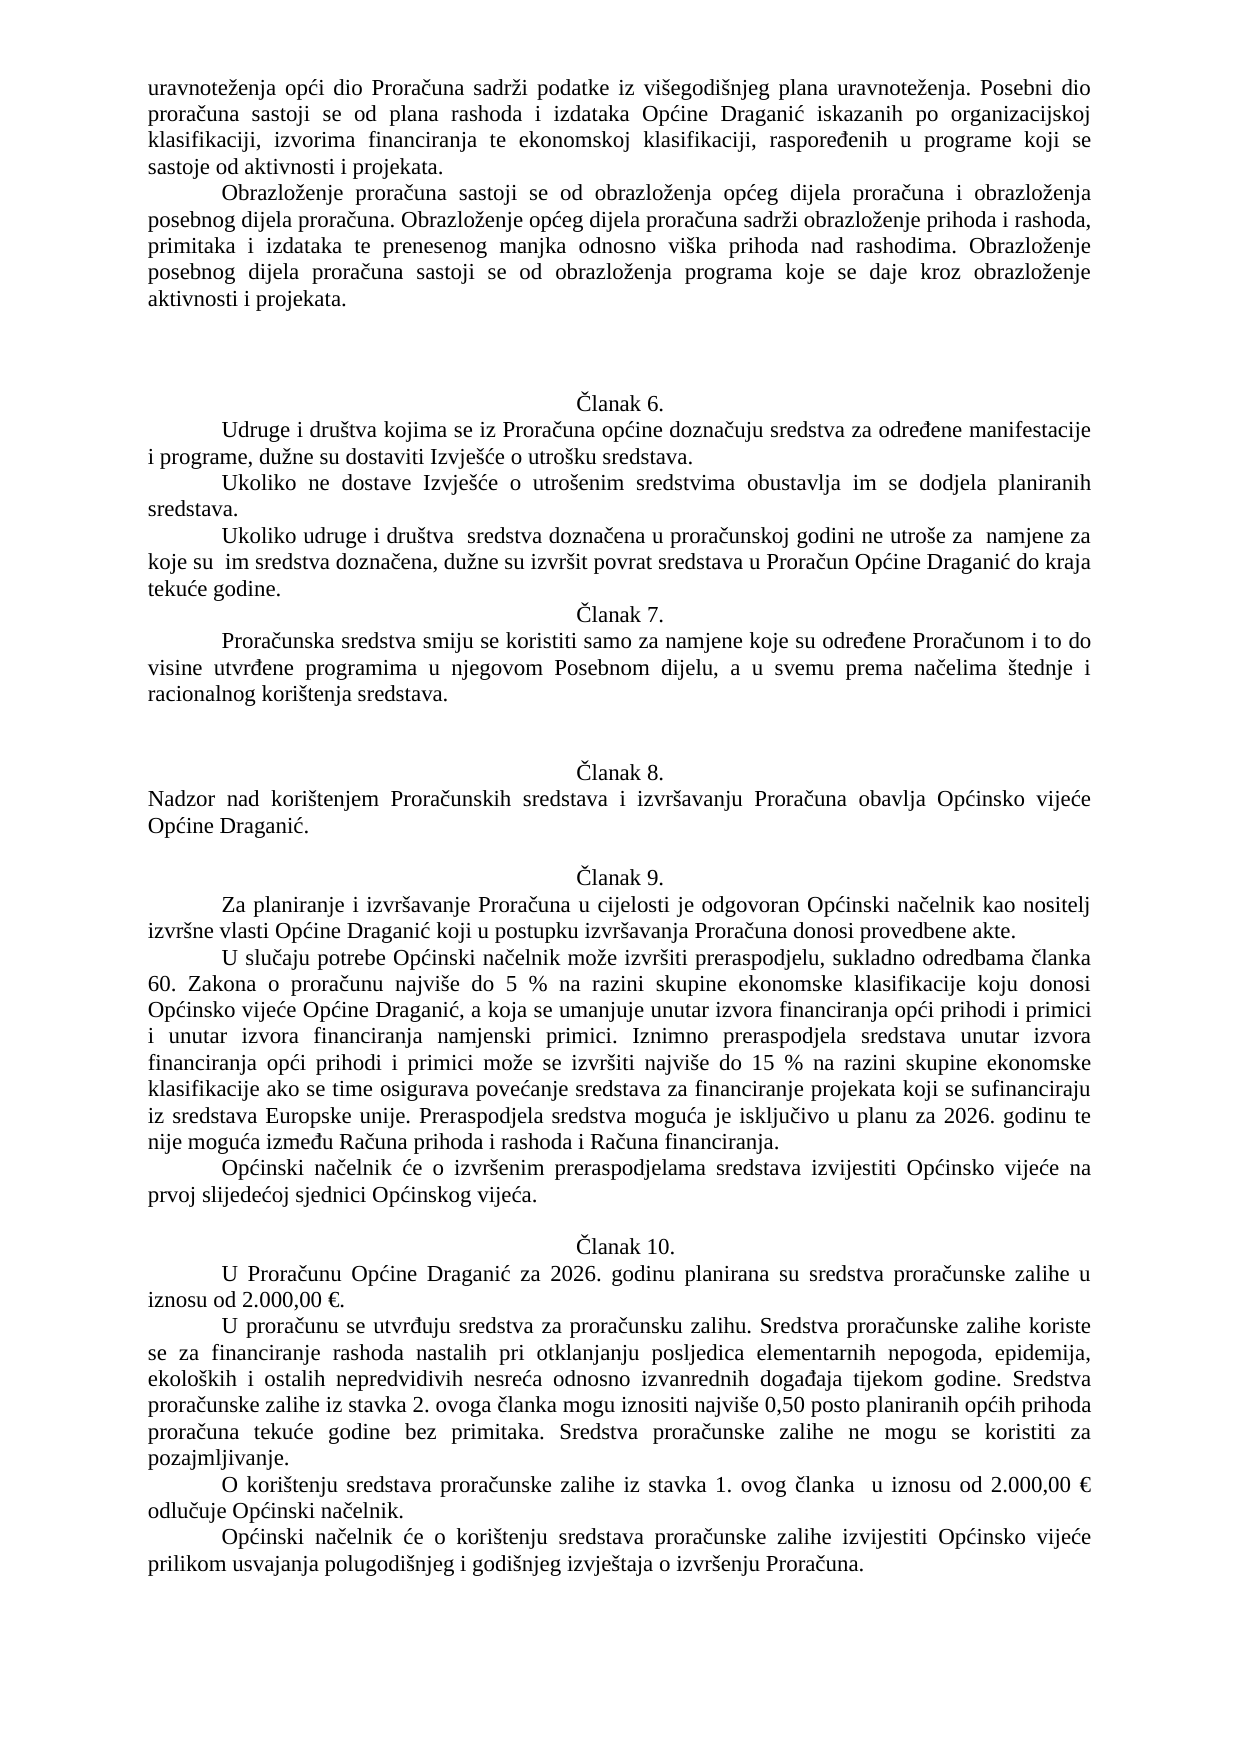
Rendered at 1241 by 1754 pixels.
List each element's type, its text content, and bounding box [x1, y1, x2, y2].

text Obrazloženje proračuna sastoji se od obrazloženja općeg dijela proračuna i obrazloženja posebnog dijela proračuna. Obrazloženje općeg dijela proračuna sadrži obrazloženje prihoda i rashoda, primitaka i izdataka te prenesenog manjka odnosno viška prihoda nad rashodima. Obrazloženje posebnog dijela proračuna sastoji se od obrazloženja programa koje se daje kroz obrazloženje aktivnosti i projekata. [148, 179, 1093, 311]
text Općinski načelnik će o korištenju sredstava proračunske zalihe izvijestiti Općinsko vijeće prilikom usvajanja polugodišnjeg i godišnjeg izvještaja o izvršenju Proračuna. [148, 1523, 1093, 1576]
text Proračunska sredstva smiju se koristiti samo za namjene koje su određene Proračunom i to do visine utvrđene programima u njegovom Posebnom dijelu, a u svemu prema načelima štednje i racionalnog korištenja sredstava. [148, 627, 1093, 706]
text Članak 9. [148, 864, 1093, 891]
text Nadzor nad korištenjem Proračunskih sredstava i izvršavanju Proračuna obavlja Općinsko vijeće Općine Draganić. [148, 785, 1093, 838]
text Članak 7. [148, 601, 1093, 627]
text Članak 10. [148, 1233, 1093, 1260]
text Ukoliko ne dostave Izvješće o utrošenim sredstvima obustavlja im se dodjela planiranih sredstava. [148, 469, 1093, 522]
text U proračunu se utvrđuju sredstva za proračunsku zalihu. Sredstva proračunske zalihe koriste se za financiranje rashoda nastalih pri otklanjanju posljedica elementarnih nepogoda, epidemija, ekoloških i ostalih nepredvidivih nesreća odnosno izvanrednih događaja tijekom godine. Sredstva proračunske zalihe iz stavka 2. ovoga članka mogu iznositi najviše 0,50 posto planiranih općih prihoda proračuna tekuće godine bez primitaka. Sredstva proračunske zalihe ne mogu se koristiti za pozajmljivanje. [148, 1312, 1093, 1471]
text U slučaju potrebe Općinski načelnik može izvršiti preraspodjelu, sukladno odredbama članka 60. Zakona o proračunu najviše do 5 % na razini skupine ekonomske klasifikacije koju donosi Općinsko vijeće Općine Draganić, a koja se umanjuje unutar izvora financiranja opći prihodi i primici i unutar izvora financiranja namjenski primici. Iznimno preraspodjela sredstava unutar izvora financiranja opći prihodi i primici može se izvršiti najviše do 15 % na razini skupine ekonomske klasifikacije ako se time osigurava povećanje sredstava za financiranje projekata koji se sufinanciraju iz sredstava Europske unije. Preraspodjela sredstva moguća je isključivo u planu za 2026. godinu te nije moguća između Računa prihoda i rashoda i Računa financiranja. [148, 943, 1093, 1154]
text Članak 8. [148, 759, 1093, 785]
text Ukoliko udruge i društva sredstva doznačena u proračunskoj godini ne utroše za namjene za koje su im sredstva doznačena, dužne su izvršit povrat sredstava u Proračun Općine Draganić do kraja tekuće godine. [148, 522, 1093, 601]
text uravnoteženja opći dio Proračuna sadrži podatke iz višegodišnjeg plana uravnoteženja. Posebni dio proračuna sastoji se od plana rashoda i izdataka Općine Draganić iskazanih po organizacijskoj klasifikaciji, izvorima financiranja te ekonomskoj klasifikaciji, raspoređenih u programe koji se sastoje od aktivnosti i projekata. [148, 74, 1093, 179]
text Općinski načelnik će o izvršenim preraspodjelama sredstava izvijestiti Općinsko vijeće na prvoj slijedećoj sjednici Općinskog vijeća. [148, 1154, 1093, 1207]
text Za planiranje i izvršavanje Proračuna u cijelosti je odgovoran Općinski načelnik kao nositelj izvršne vlasti Općine Draganić koji u postupku izvršavanja Proračuna donosi provedbene akte. [148, 891, 1093, 943]
text Udruge i društva kojima se iz Proračuna općine doznačuju sredstva za određene manifestacije i programe, dužne su dostaviti Izvješće o utrošku sredstava. [148, 416, 1093, 469]
text Članak 6. [148, 390, 1093, 416]
text O korištenju sredstava proračunske zalihe iz stavka 1. ovog članka u iznosu od 2.000,00 € odlučuje Općinski načelnik. [148, 1471, 1093, 1523]
text U Proračunu Općine Draganić za 2026. godinu planirana su sredstva proračunske zalihe u iznosu od 2.000,00 €. [148, 1260, 1093, 1312]
